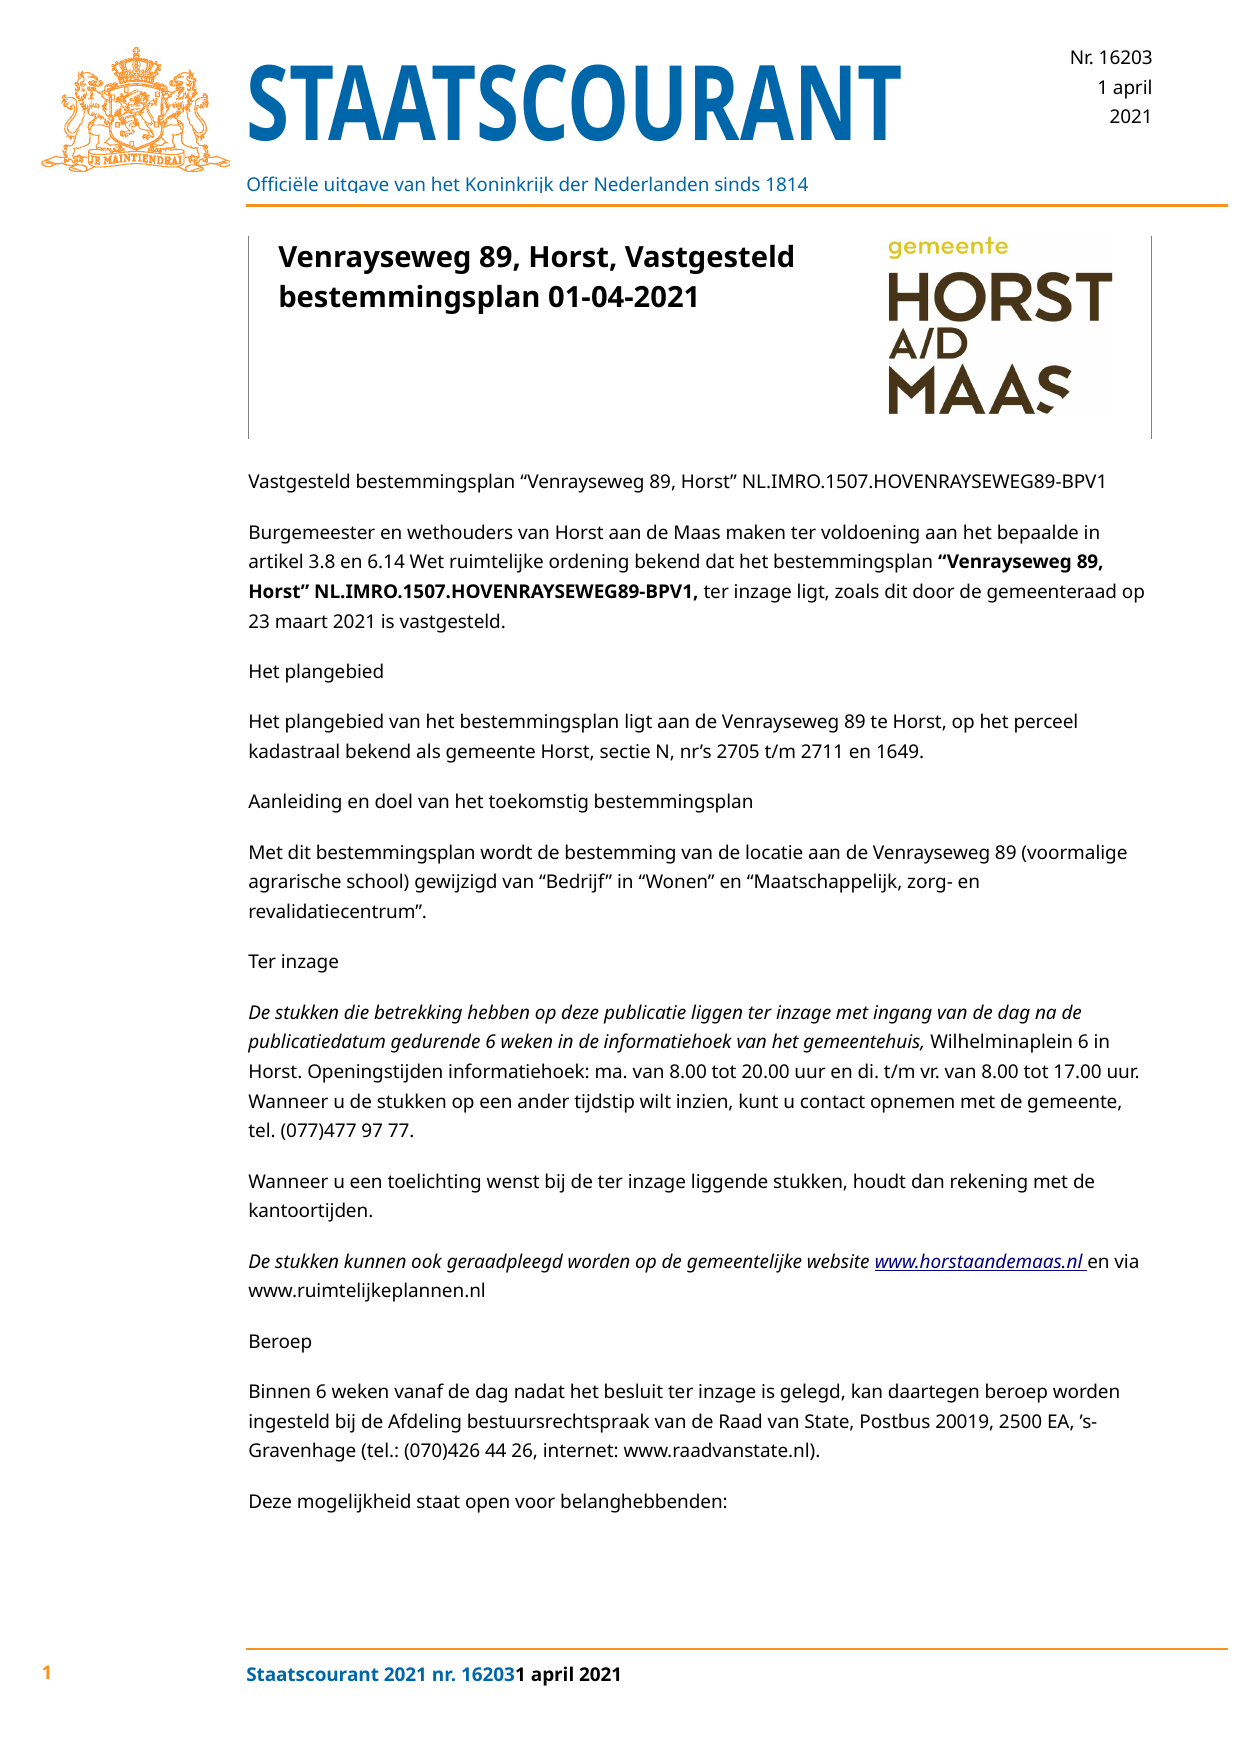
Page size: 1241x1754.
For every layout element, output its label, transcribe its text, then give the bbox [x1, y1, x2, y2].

table_header [850, 236, 888, 413]
text Wanneer u een toelichting wenst bij de ter inzage liggende stukken, houdt dan rekening met de kantoortijden. [248, 1168, 1152, 1223]
table_header [1113, 236, 1151, 413]
text Ter inzage [248, 949, 1152, 974]
table_header Venrayseweg 89, Horst, Vastgesteld bestemmingsplan 01-04-2021 [249, 236, 850, 439]
picture [41, 47, 231, 172]
text Aanleiding en doel van het toekomstig bestemmingsplan [248, 789, 1152, 814]
text Burgemeester en wethouders van Horst aan de Maas maken ter voldoening aan het bepaalde in artikel 3.8 en 6.14 Wet ruimtelijke ordening bekend dat het bestemmingsplan “Venrayseweg 89, Horst” NL.IMRO.1507.HOVENRAYSEWEG89-BPV1, ter inzage ligt, zoals dit door de gemeenteraad op 23 maart 2021 is vastgesteld. [248, 519, 1152, 633]
picture [888, 236, 1113, 414]
text Vastgesteld bestemmingsplan “Venrayseweg 89, Horst” NL.IMRO.1507.HOVENRAYSEWEG89-BPV1 [248, 469, 1152, 494]
text De stukken die betrekking hebben op deze publicatie liggen ter inzage met ingang van de dag na de publicatiedatum gedurende 6 weken in de informatiehoek van het gemeentehuis, Wilhelminaplein 6 in Horst. Openingstijden informatiehoek: ma. van 8.00 tot 20.00 uur en di. t/m vr. van 8.00 tot 17.00 uur. Wanneer u de stukken op een ander tijdstip wilt inzien, kunt u contact opnemen met de gemeente, tel. (077)477 97 77. [248, 999, 1152, 1143]
text Beroep [248, 1328, 1152, 1353]
text Deze mogelijkheid staat open voor belanghebbenden: [248, 1488, 1152, 1513]
text Met dit bestemmingsplan wordt de bestemming van de locatie aan de Venrayseweg 89 (voormalige agrarische school) gewijzigd van “Bedrijf” in “Wonen” en “Maatschappelijk, zorg- en revalidatiecentrum”. [248, 839, 1152, 924]
text De stukken kunnen ook geraadpleegd worden op de gemeentelijke website www.horstaandemaas.nl en via www.ruimtelijkeplannen.nl [248, 1248, 1152, 1303]
table_header [850, 414, 1151, 439]
text Het plangebied van het bestemmingsplan ligt aan de Venrayseweg 89 te Horst, op het perceel kadastraal bekend als gemeente Horst, sectie N, nr’s 2705 t/m 2711 en 1649. [248, 709, 1152, 764]
text Binnen 6 weken vanaf de dag nadat het besluit ter inzage is gelegd, kan daartegen beroep worden ingesteld bij de Afdeling bestuursrechtspraak van de Raad van State, Postbus 20019, 2500 EA, ’s-Gravenhage (tel.: (070)426 44 26, internet: www.raadvanstate.nl). [248, 1378, 1152, 1463]
text Het plangebied [248, 658, 1152, 684]
